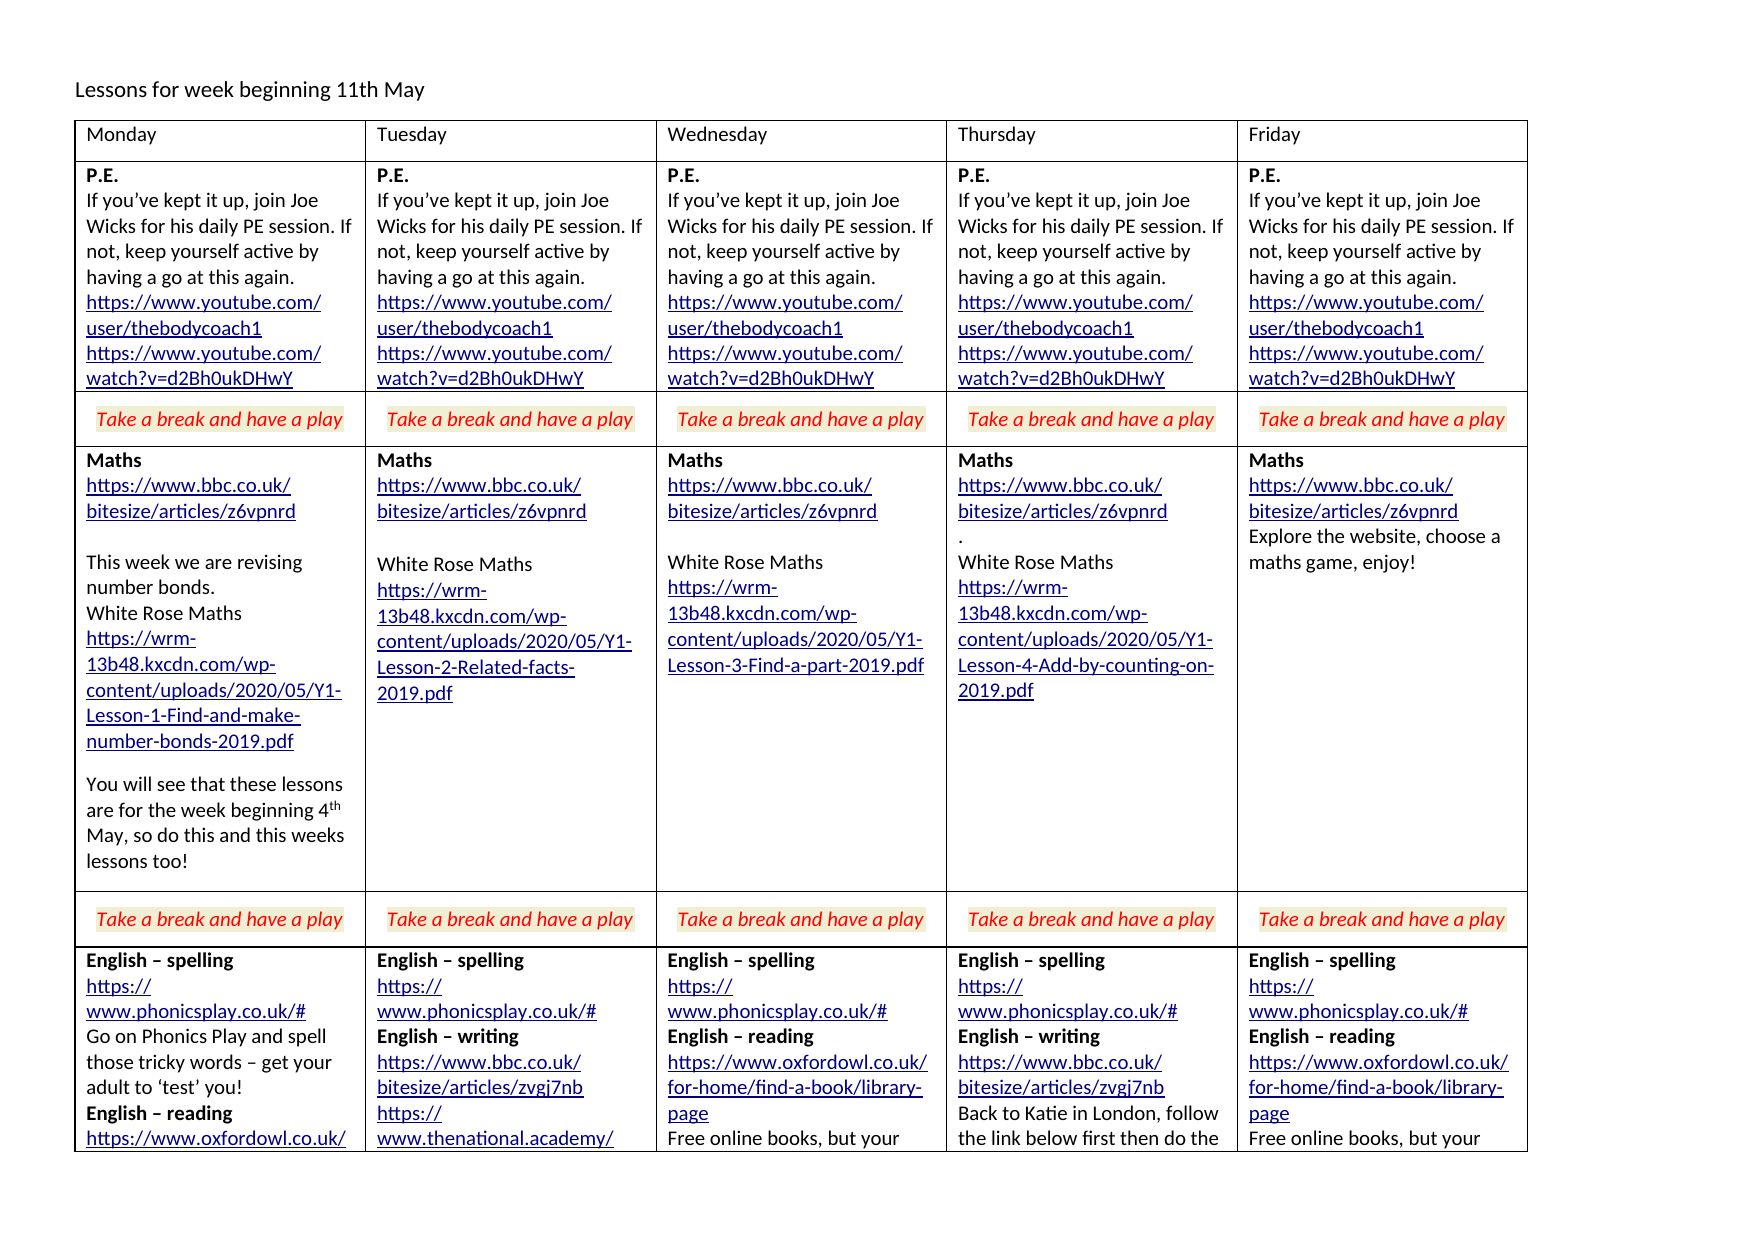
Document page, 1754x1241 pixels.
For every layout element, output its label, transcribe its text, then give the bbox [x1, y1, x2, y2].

table_cell P.E. If you’ve kept it up, join Joe Wicks for his daily PE session. If not, keep yourself active by having a go at this again. https://www.youtube.com/user/thebodycoach1 https://www.youtube.com/watch?v=d2Bh0ukDHwY [947, 162, 1237, 391]
table_header Monday [76, 121, 365, 161]
text Lessons for week beginning 11th May [75, 75, 1679, 103]
table_header Wednesday [657, 121, 946, 161]
table_cell English – spelling https://www.phonicsplay.co.uk/# English – reading https://www.oxfordowl.co.uk/for-home/find-a-book/library-page Free online books, but your [657, 948, 946, 1151]
table_cell ​Take a break and have a play [657, 892, 946, 946]
table_cell English – spelling https://www.phonicsplay.co.uk/# English – writing https://www.bbc.co.uk/bitesize/articles/zvgj7nb https://www.thenational.academy/ [366, 948, 656, 1151]
table_cell Take a break and have a play [76, 392, 365, 446]
table_cell Maths https://www.bbc.co.uk/bitesize/articles/z6vpnrd Explore the website, choose a maths game, enjoy! [1238, 447, 1527, 891]
table_cell P.E. If you’ve kept it up, join Joe Wicks for his daily PE session. If not, keep yourself active by having a go at this again. https://www.youtube.com/user/thebodycoach1 https://www.youtube.com/watch?v=d2Bh0ukDHwY [657, 162, 946, 391]
table_header Thursday [947, 121, 1237, 161]
table_cell P.E. If you’ve kept it up, join Joe Wicks for his daily PE session. If not, keep yourself active by having a go at this again. https://www.youtube.com/user/thebodycoach1 https://www.youtube.com/watch?v=d2Bh0ukDHwY [366, 162, 656, 391]
table_header Tuesday [366, 121, 656, 161]
table_cell Maths https://www.bbc.co.uk/bitesize/articles/z6vpnrd White Rose Maths https://wrm-13b48.kxcdn.com/wp-content/uploads/2020/05/Y1-Lesson-2-Related-facts-2019.pdf [366, 447, 656, 891]
table_cell ​Take a break and have a play [366, 392, 656, 446]
table_cell ​Take a break and have a play [366, 892, 656, 946]
table_cell P.E. If you’ve kept it up, join Joe Wicks for his daily PE session. If not, keep yourself active by having a go at this again. https://www.youtube.com/user/thebodycoach1 https://www.youtube.com/watch?v=d2Bh0ukDHwY [1238, 162, 1527, 391]
table_cell English – spelling https://www.phonicsplay.co.uk/# English – reading https://www.oxfordowl.co.uk/for-home/find-a-book/library-page Free online books, but your [1238, 948, 1527, 1151]
table_cell ​Take a break and have a play [947, 892, 1237, 946]
table_cell P.E. If you’ve kept it up, join Joe Wicks for his daily PE session. If not, keep yourself active by having a go at this again. https://www.youtube.com/user/thebodycoach1 https://www.youtube.com/watch?v=d2Bh0ukDHwY [76, 162, 365, 391]
table_cell ​Take a break and have a play [76, 892, 365, 946]
table_cell Maths https://www.bbc.co.uk/bitesize/articles/z6vpnrd . White Rose Maths https://wrm-13b48.kxcdn.com/wp-content/uploads/2020/05/Y1-Lesson-4-Add-by-counting-on-2019.pdf [947, 447, 1237, 891]
table_cell ​Take a break and have a play [1238, 892, 1527, 946]
table_cell Maths https://www.bbc.co.uk/bitesize/articles/z6vpnrd This week we are revising number bonds. White Rose Maths https://wrm-13b48.kxcdn.com/wp-content/uploads/2020/05/Y1-Lesson-1-Find-and-make-number-bonds-2019.pdf You will see that these lessons are for the week beginning 4th May, so do this and this weeks lessons too! [76, 447, 365, 891]
table_cell Maths https://www.bbc.co.uk/bitesize/articles/z6vpnrd White Rose Maths https://wrm-13b48.kxcdn.com/wp-content/uploads/2020/05/Y1-Lesson-3-Find-a-part-2019.pdf [657, 447, 946, 891]
table_cell ​Take a break and have a play [1238, 392, 1527, 446]
table_cell ​Take a break and have a play [947, 392, 1237, 446]
table_header Friday [1238, 121, 1527, 161]
table_cell English – spelling https://www.phonicsplay.co.uk/# Go on Phonics Play and spell those tricky words – get your adult to ‘test’ you! English – reading https://www.oxfordowl.co.uk/ [76, 948, 365, 1151]
table_cell ​Take a break and have a play [657, 392, 946, 446]
table_cell English – spelling https://www.phonicsplay.co.uk/# English – writing https://www.bbc.co.uk/bitesize/articles/zvgj7nb Back to Katie in London, follow the link below first then do the [947, 948, 1237, 1151]
